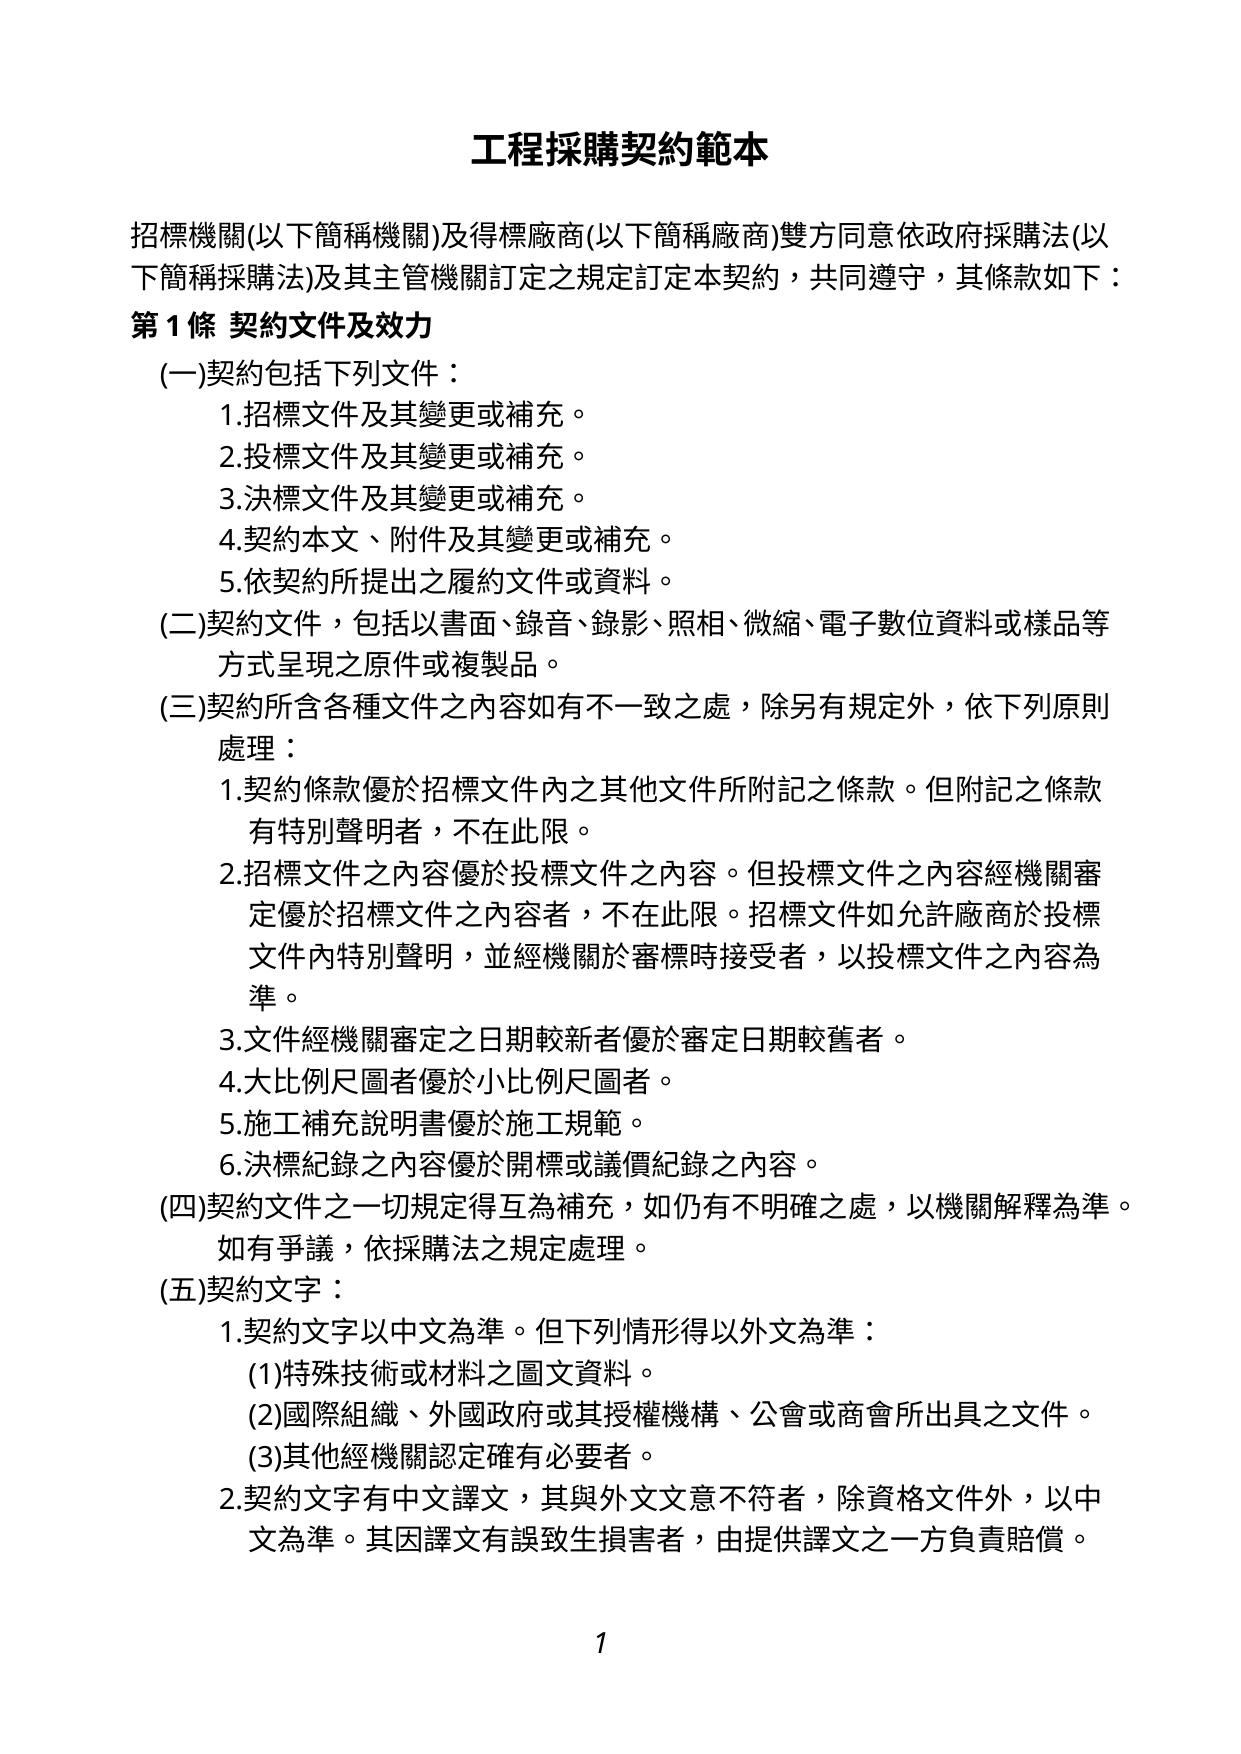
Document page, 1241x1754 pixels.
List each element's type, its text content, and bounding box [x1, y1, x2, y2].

text (3)其他經機關認定確有必要者。 [248, 1434, 1110, 1476]
text 2.招標文件之內容優於投標文件之內容。但投標文件之內容經機關審定優於招標文件之內容者，不在此限。招標文件如允許廠商於投標文件內特別聲明，並經機關於審標時接受者，以投標文件之內容為準。 [218, 851, 1104, 1017]
text (1)特殊技術或材料之圖文資料。 [248, 1351, 1110, 1392]
text (五)契約文字： [159, 1267, 1110, 1309]
text 1.招標文件及其變更或補充。 [218, 392, 1104, 434]
text 6.決標紀錄之內容優於開標或議價紀錄之內容。 [218, 1142, 1104, 1184]
text 2.投標文件及其變更或補充。 [218, 434, 1104, 476]
text (二)契約文件，包括以書面、錄音、錄影、照相、微縮、電子數位資料或樣品等方式呈現之原件或複製品。 [159, 601, 1110, 684]
text 3.決標文件及其變更或補充。 [218, 476, 1104, 517]
text 1.契約條款優於招標文件內之其他文件所附記之條款。但附記之條款有特別聲明者，不在此限。 [218, 767, 1104, 851]
text (2)國際組織、外國政府或其授權機構、公會或商會所出具之文件。 [248, 1392, 1110, 1434]
text 招標機關(以下簡稱機關)及得標廠商(以下簡稱廠商)雙方同意依政府採購法(以下簡稱採購法)及其主管機關訂定之規定訂定本契約，共同遵守，其條款如下： [130, 213, 1110, 297]
text 4.大比例尺圖者優於小比例尺圖者。 [218, 1059, 1104, 1101]
text 4.契約本文、附件及其變更或補充。 [218, 517, 1104, 559]
text 第1條 契約文件及效力 [130, 303, 1110, 344]
text (一)契約包括下列文件： [159, 351, 1110, 392]
text (四)契約文件之一切規定得互為補充，如仍有不明確之處，以機關解釋為準。如有爭議，依採購法之規定處理。 [159, 1184, 1110, 1267]
text 工程採購契約範本 [130, 130, 1110, 172]
text 3.文件經機關審定之日期較新者優於審定日期較舊者。 [218, 1017, 1104, 1059]
text 1.契約文字以中文為準。但下列情形得以外文為準： [218, 1309, 1104, 1351]
text (三)契約所含各種文件之內容如有不一致之處，除另有規定外，依下列原則處理： [159, 684, 1110, 767]
text 5.依契約所提出之履約文件或資料。 [218, 559, 1104, 601]
text 2.契約文字有中文譯文，其與外文文意不符者，除資格文件外，以中文為準。其因譯文有誤致生損害者，由提供譯文之一方負責賠償。 [218, 1476, 1104, 1559]
text 5.施工補充說明書優於施工規範。 [218, 1101, 1104, 1142]
